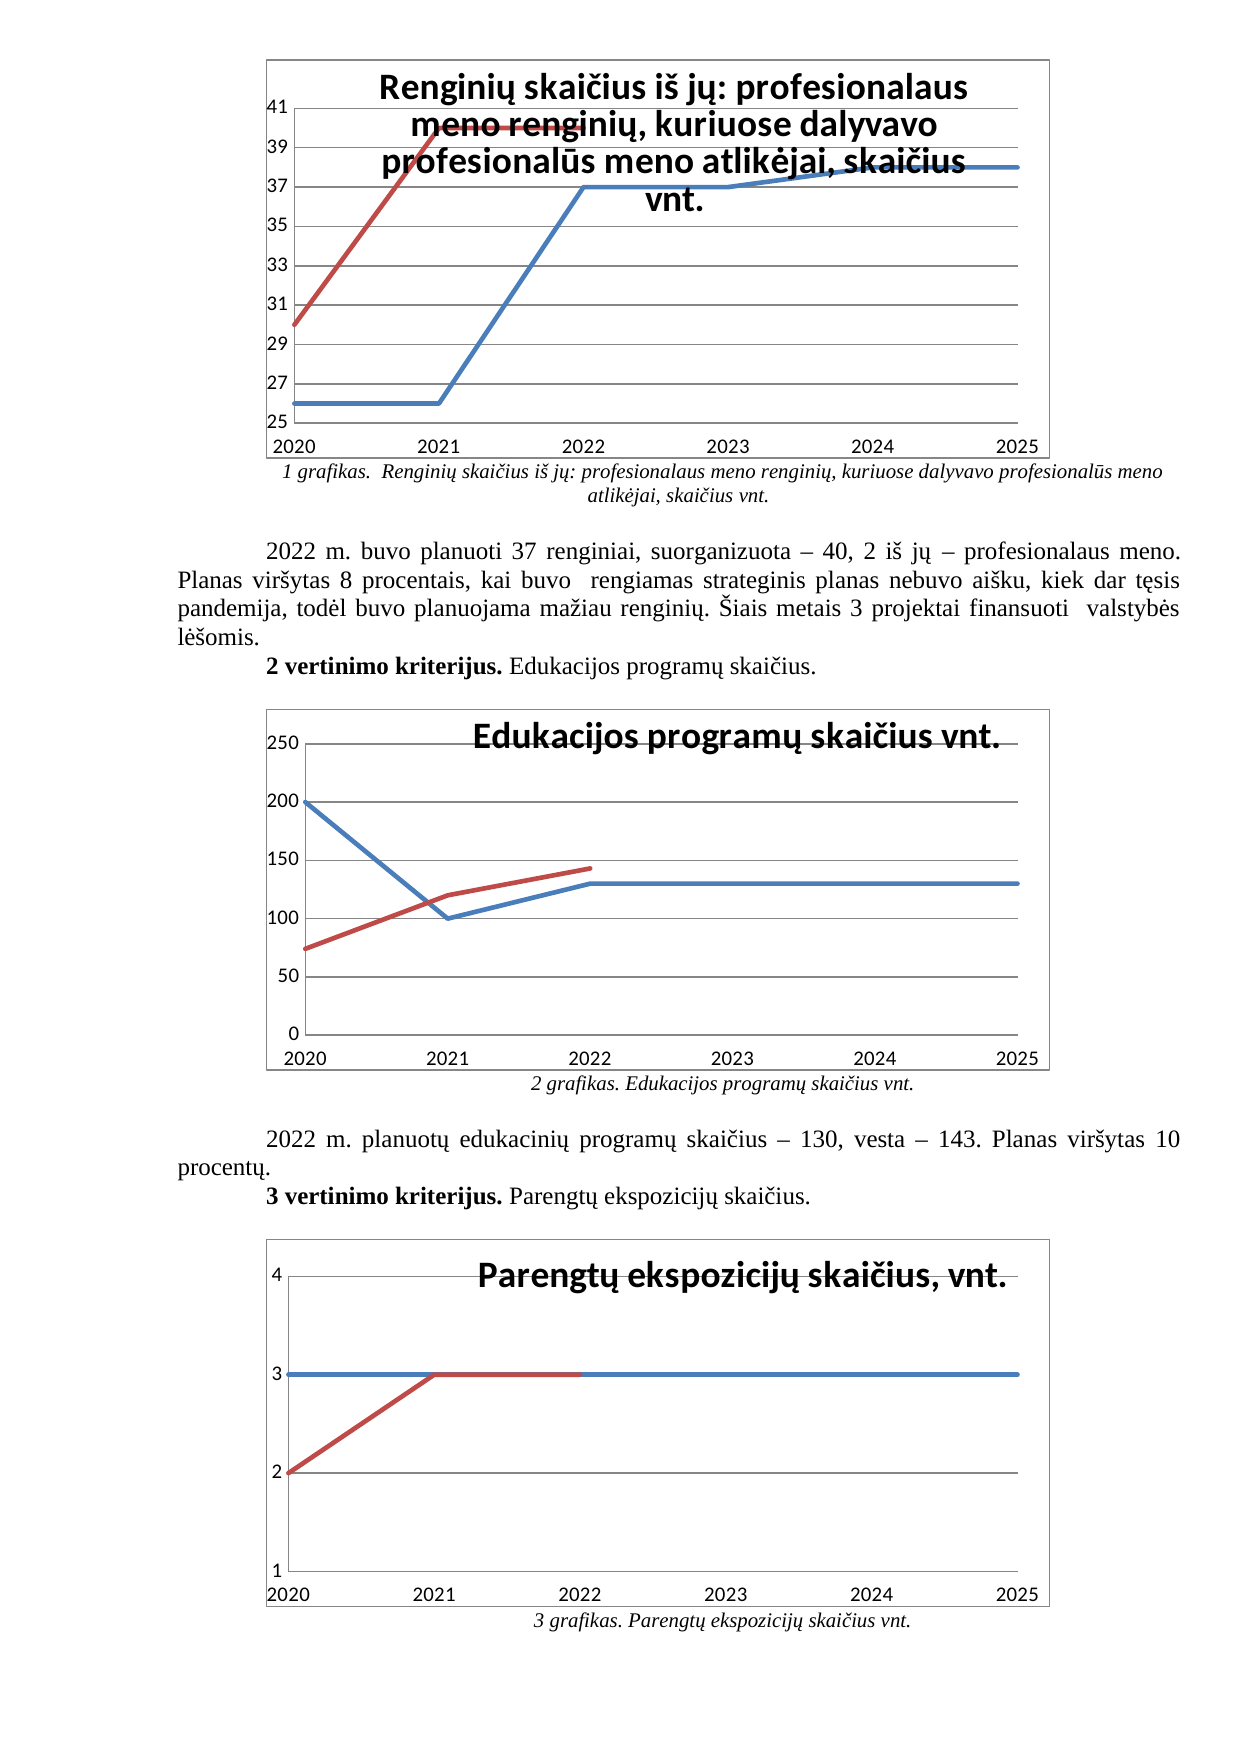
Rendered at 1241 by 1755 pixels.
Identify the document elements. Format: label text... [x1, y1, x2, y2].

text 2 grafikas. Edukacijos programų skaičius vnt. [177, 1071, 1181, 1095]
text 2022 m. buvo planuoti 37 renginiai, suorganizuota – 40, 2 iš jų – profesionalaus meno. Planas viršytas 8 procentais, kai buvo rengiamas strateginis planas nebuvo aišku, kiek dar tęsis pandemija, todėl buvo planuojama mažiau renginių. Šiais metais 3 projektai finansuoti valstybės lėšomis. [177, 536, 1181, 651]
text 3 vertinimo kriterijus. Parengtų ekspozicijų skaičius. [177, 1181, 1181, 1210]
text 2022 m. planuotų edukacinių programų skaičius – 130, vesta – 143. Planas viršytas 10 procentų. [177, 1124, 1181, 1181]
text 3 grafikas. Parengtų ekspozicijų skaičius vnt. [177, 1607, 1181, 1632]
text 1 grafikas. Renginių skaičius iš jų: profesionalaus meno renginių, kuriuose dalyvavo profesionalūs meno atlikėjai, skaičius vnt. [177, 459, 1181, 507]
text 2 vertinimo kriterijus. Edukacijos programų skaičius. [177, 651, 1181, 680]
